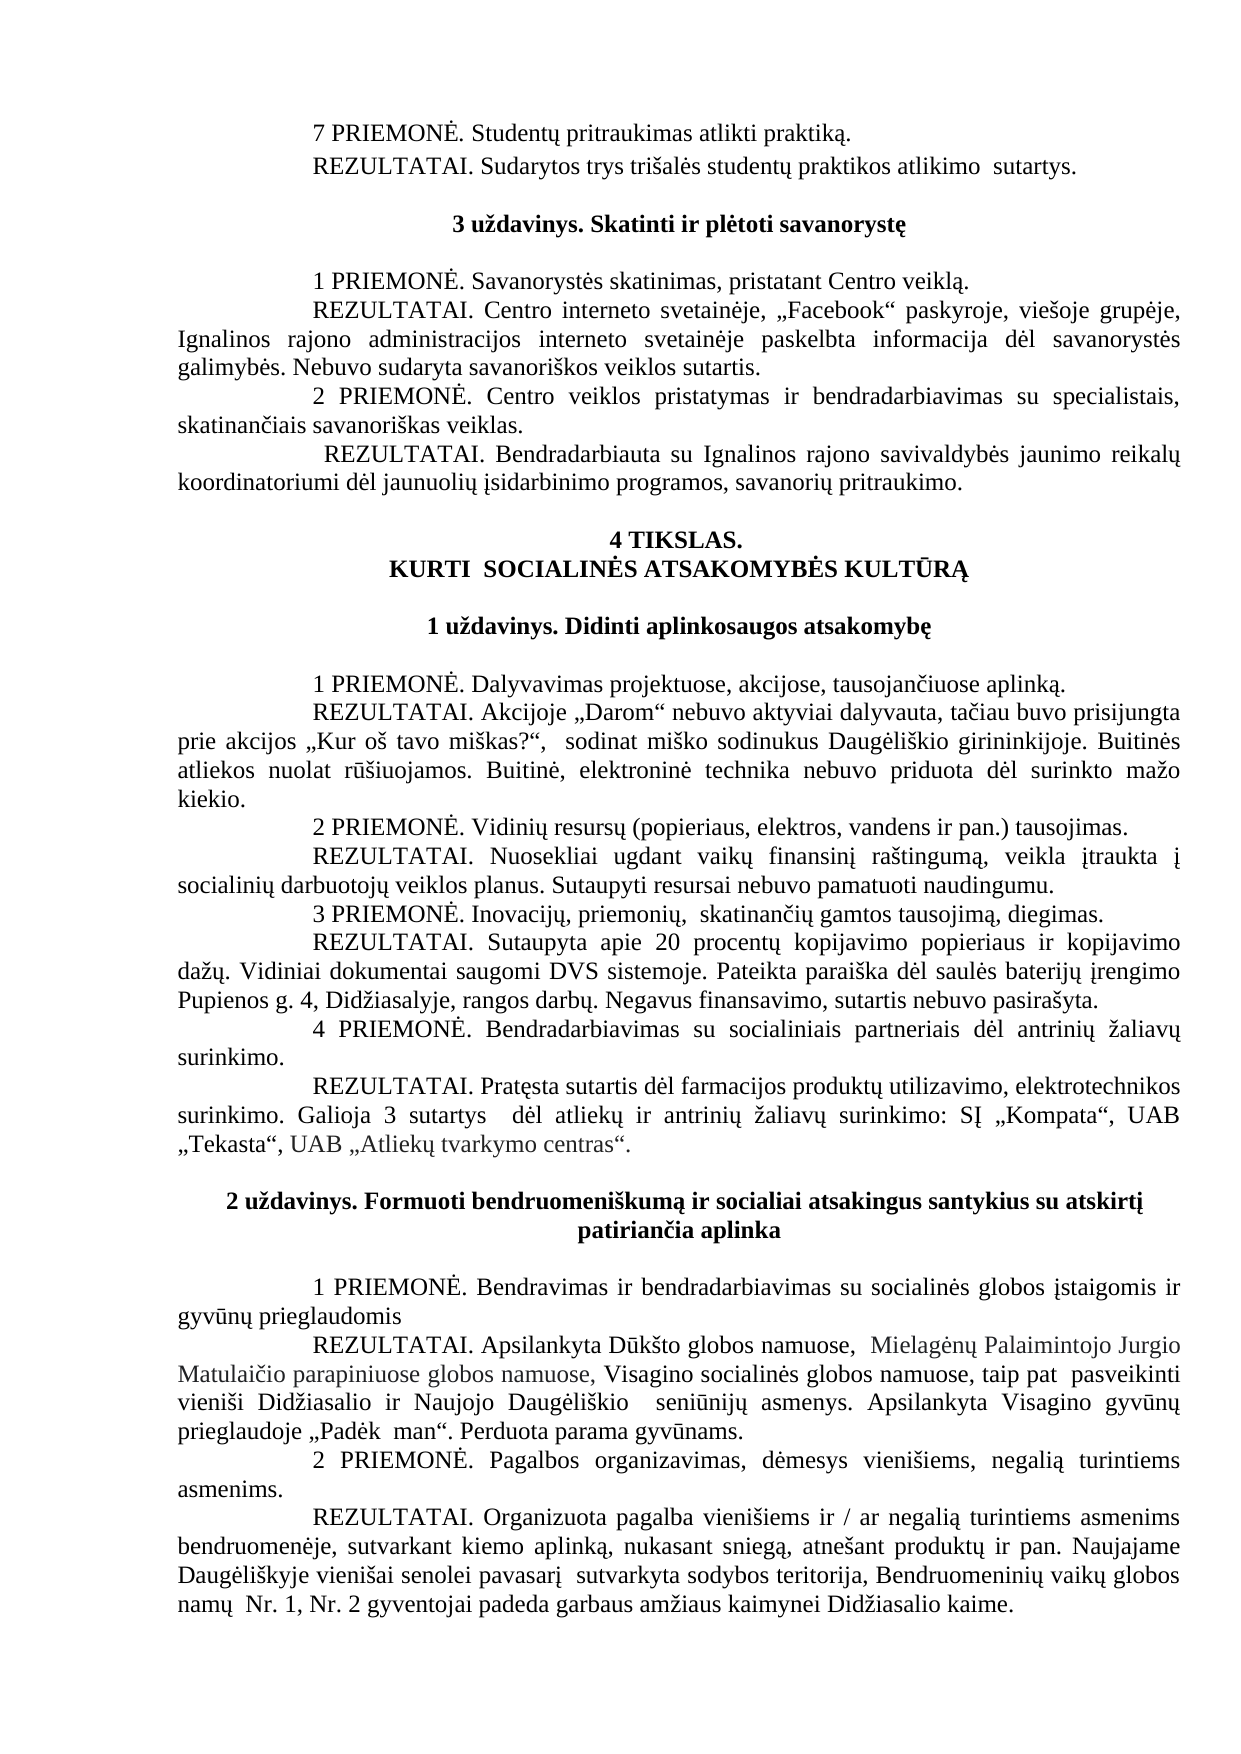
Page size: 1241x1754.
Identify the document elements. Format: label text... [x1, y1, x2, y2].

text 2 uždavinys. Formuoti bendruomeniškumą ir socialiai atsakingus santykius su atskirtį patiriančia aplinka [177, 1186, 1181, 1244]
text 1 uždavinys. Didinti aplinkosaugos atsakomybę [177, 611, 1181, 640]
text REZULTATAI. Bendradarbiauta su Ignalinos rajono savivaldybės jaunimo reikalų koordinatoriumi dėl jaunuolių įsidarbinimo programos, savanorių pritraukimo. [177, 439, 1181, 496]
text REZULTATAI. Sudarytos trys trišalės studentų praktikos atlikimo sutartys. [177, 151, 1181, 180]
text 2 PRIEMONĖ. Pagalbos organizavimas, dėmesys vienišiems, negalią turintiems asmenims. [177, 1445, 1181, 1502]
text 1 PRIEMONĖ. Dalyvavimas projektuose, akcijose, tausojančiuose aplinką. [177, 669, 1181, 697]
text REZULTATAI. Organizuota pagalba vienišiems ir / ar negalią turintiems asmenims bendruomenėje, sutvarkant kiemo aplinką, nukasant sniegą, atnešant produktų ir pan. Naujajame Daugėliškyje vienišai senolei pavasarį sutvarkyta sodybos teritorija, Bendruomeninių vaikų globos namų Nr. 1, Nr. 2 gyventojai padeda garbaus amžiaus kaimynei Didžiasalio kaime. [177, 1502, 1181, 1617]
text 4 TIKSLAS. [177, 525, 1181, 554]
text 3 PRIEMONĖ. Inovacijų, priemonių, skatinančių gamtos tausojimą, diegimas. [177, 899, 1181, 927]
text REZULTATAI. Akcijoje „Darom“ nebuvo aktyviai dalyvauta, tačiau buvo prisijungta prie akcijos „Kur oš tavo miškas?“, sodinat miško sodinukus Daugėliškio girininkijoje. Buitinės atliekos nuolat rūšiuojamos. Buitinė, elektroninė technika nebuvo priduota dėl surinkto mažo kiekio. [177, 697, 1181, 812]
text REZULTATAI. Apsilankyta Dūkšto globos namuose, Mielagėnų Palaimintojo Jurgio Matulaičio parapiniuose globos namuose, Visagino socialinės globos namuose, taip pat pasveikinti vieniši Didžiasalio ir Naujojo Daugėliškio seniūnijų asmenys. Apsilankyta Visagino gyvūnų prieglaudoje „Padėk man“. Perduota parama gyvūnams. [177, 1330, 1181, 1445]
text 1 PRIEMONĖ. Savanorystės skatinimas, pristatant Centro veiklą. [177, 266, 1181, 295]
text 4 PRIEMONĖ. Bendradarbiavimas su socialiniais partneriais dėl antrinių žaliavų surinkimo. [177, 1014, 1181, 1071]
text KURTI SOCIALINĖS ATSAKOMYBĖS KULTŪRĄ [177, 554, 1181, 582]
text REZULTATAI. Pratęsta sutartis dėl farmacijos produktų utilizavimo, elektrotechnikos surinkimo. Galioja 3 sutartys dėl atliekų ir antrinių žaliavų surinkimo: SĮ „Kompata“, UAB „Tekasta“, UAB „Atliekų tvarkymo centras“. [177, 1071, 1181, 1157]
text REZULTATAI. Centro interneto svetainėje, „Facebook“ paskyroje, viešoje grupėje, Ignalinos rajono administracijos interneto svetainėje paskelbta informacija dėl savanorystės galimybės. Nebuvo sudaryta savanoriškos veiklos sutartis. [177, 295, 1181, 381]
text 7 PRIEMONĖ. Studentų pritraukimas atlikti praktiką. [177, 118, 1181, 147]
text REZULTATAI. Sutaupyta apie 20 procentų kopijavimo popieriaus ir kopijavimo dažų. Vidiniai dokumentai saugomi DVS sistemoje. Pateikta paraiška dėl saulės baterijų įrengimo Pupienos g. 4, Didžiasalyje, rangos darbų. Negavus finansavimo, sutartis nebuvo pasirašyta. [177, 927, 1181, 1014]
text 2 PRIEMONĖ. Centro veiklos pristatymas ir bendradarbiavimas su specialistais, skatinančiais savanoriškas veiklas. [177, 381, 1181, 439]
text 3 uždavinys. Skatinti ir plėtoti savanorystę [177, 209, 1181, 237]
text REZULTATAI. Nuosekliai ugdant vaikų finansinį raštingumą, veikla įtraukta į socialinių darbuotojų veiklos planus. Sutaupyti resursai nebuvo pamatuoti naudingumu. [177, 841, 1181, 899]
text 1 PRIEMONĖ. Bendravimas ir bendradarbiavimas su socialinės globos įstaigomis ir gyvūnų prieglaudomis [177, 1272, 1181, 1330]
text 2 PRIEMONĖ. Vidinių resursų (popieriaus, elektros, vandens ir pan.) tausojimas. [177, 812, 1181, 841]
